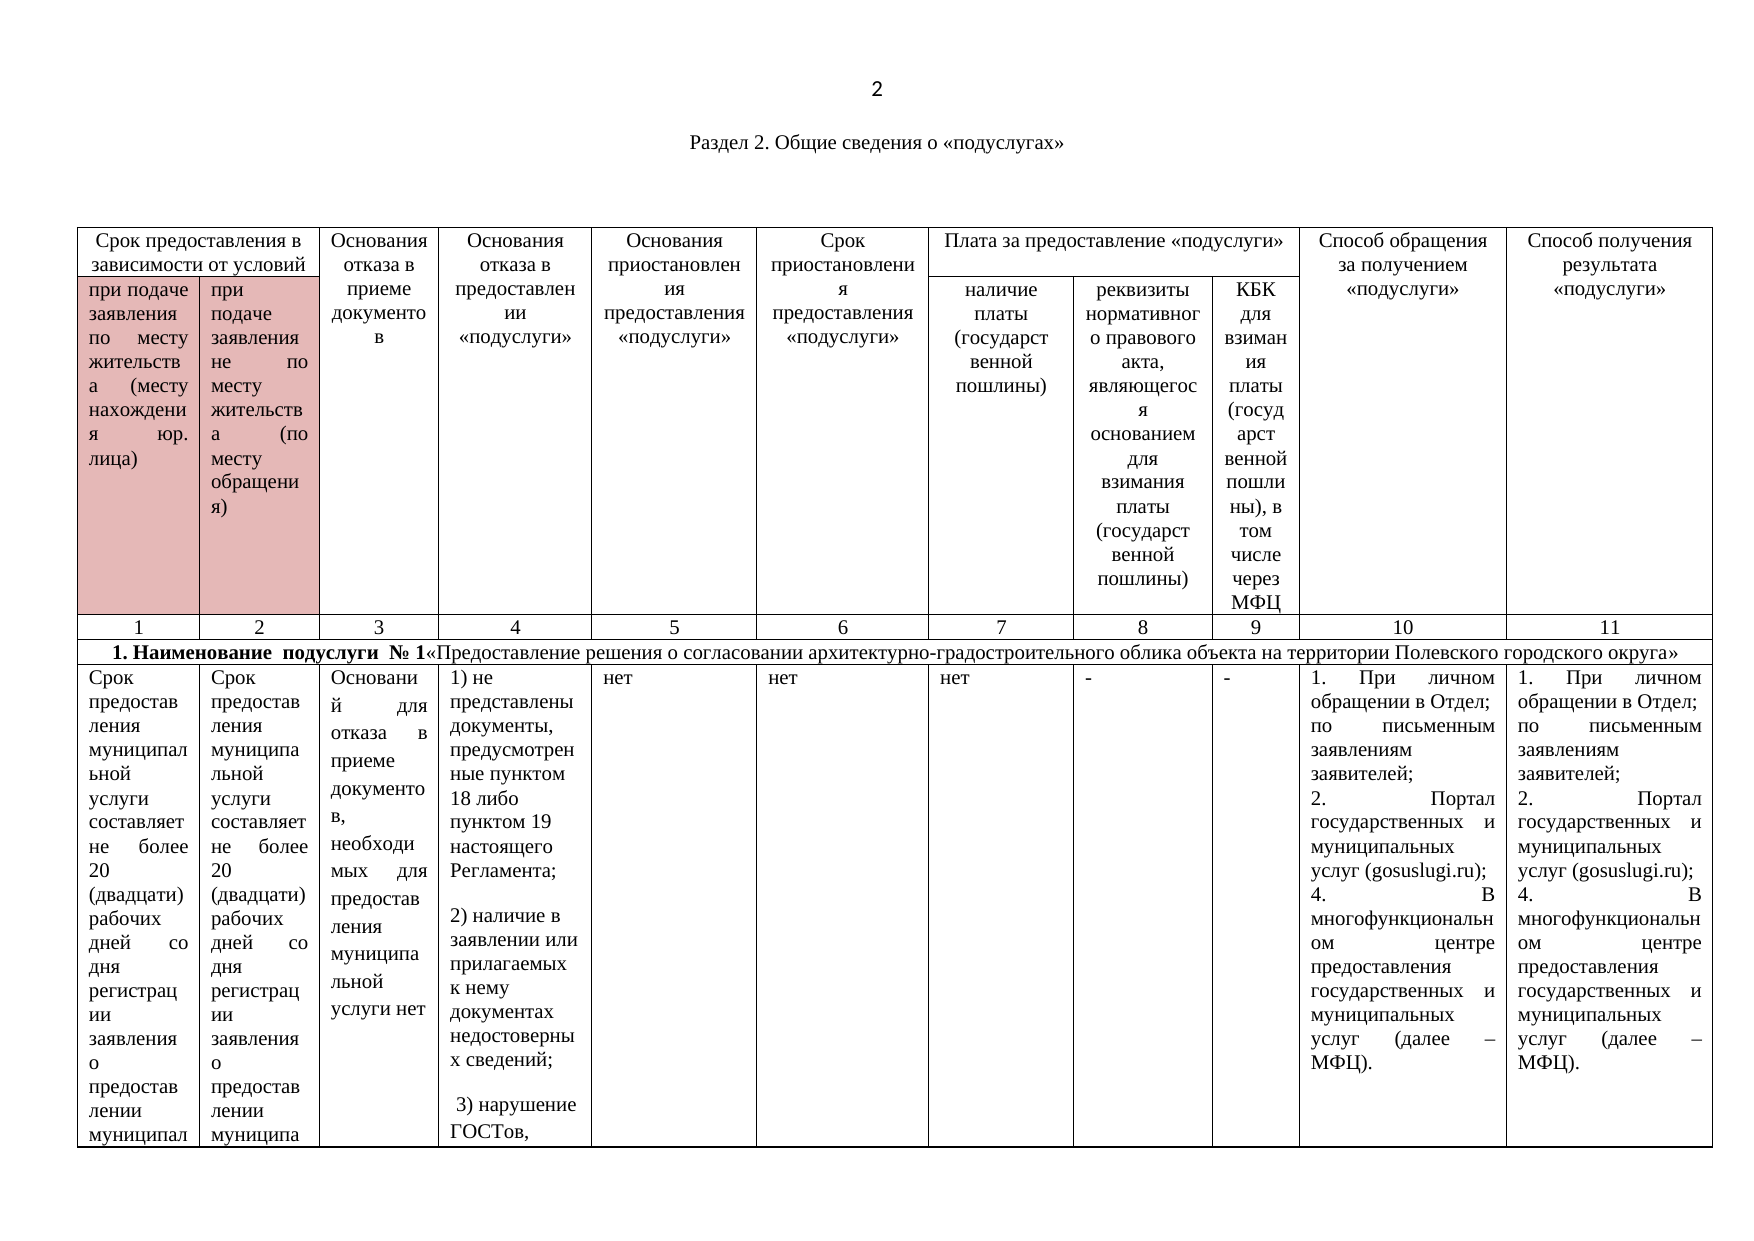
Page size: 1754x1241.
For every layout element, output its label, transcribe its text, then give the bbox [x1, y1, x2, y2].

table_cell 2 [200, 615, 319, 639]
table_cell 10 [1300, 615, 1506, 639]
table_cell Срок предоставления муниципальной услуги составляет не более 20 (двадцати) рабочих дней со дня регистрации заявления о предоставлении муниципа [200, 665, 319, 1146]
table_header Срок приостановления предоставления «подуслуги» [757, 228, 928, 614]
table_cell - [1213, 665, 1299, 1146]
table_cell 7 [929, 615, 1073, 639]
text Раздел 2. Общие сведения о «подуслугах» [89, 130, 1665, 154]
table_cell наличие платы (государст венной пошлины) [929, 277, 1073, 614]
table_cell КБК для взимания платы (государст венной пошлины), в том числе через МФЦ [1213, 277, 1299, 614]
table_header Основания отказа в приеме документов [320, 228, 438, 614]
table_cell нет [757, 665, 928, 1146]
table_cell при подаче заявления не по месту жительства (по месту обращения) [200, 277, 319, 614]
table_cell при подаче заявления по месту жительства (месту нахождения юр. лица) [78, 277, 199, 614]
table_cell реквизиты нормативного правового акта, являющегося основанием для взимания платы (государст венной пошлины) [1074, 277, 1212, 614]
table_cell 4 [439, 615, 591, 639]
table_cell Оснований для отказа в приеме документов, необходимых для предоставления муниципальной услуги нет [320, 665, 438, 1146]
table_cell нет [929, 665, 1073, 1146]
table_cell 1) не представлены документы, предусмотренные пунктом 18 либо пунктом 19 настоящего Регламента; 2) наличие в заявлении или прилагаемых к нему документах недостоверных сведений; 3) нарушение ГОСТов, [439, 665, 591, 1146]
table_cell 9 [1213, 615, 1299, 639]
table_cell 3 [320, 615, 438, 639]
table_header Основания приостановления предоставления «подуслуги» [592, 228, 756, 614]
table_cell 8 [1074, 615, 1212, 639]
table_header Способ обращения за получением «подуслуги» [1300, 228, 1506, 614]
table_cell нет [592, 665, 756, 1146]
table_header Основания отказа в предоставлении «подуслуги» [439, 228, 591, 614]
table_cell 11 [1507, 615, 1712, 639]
table_header Способ получения результата «подуслуги» [1507, 228, 1712, 614]
table_cell Срок предоставления муниципальной услуги составляет не более 20 (двадцати) рабочих дней со дня регистрации заявления о предоставлении муниципал [78, 665, 199, 1146]
table_cell 1. При личном обращении в Отдел; по письменным заявлениям заявителей; 2. Портал государственных и муниципальных услуг (gosuslugi.ru); 4. В многофункциональном центре предоставления государственных и муниципальных услуг (далее – МФЦ). [1507, 665, 1712, 1146]
table_cell 1. Наименование подуслуги № 1«Предоставление решения о согласовании архитектурно-градостроительного облика объекта на территории Полевского городского округа» [78, 640, 1712, 664]
table_cell 5 [592, 615, 756, 639]
table_header Срок предоставления в зависимости от условий [78, 228, 319, 276]
table_cell 6 [757, 615, 928, 639]
table_cell - [1074, 665, 1212, 1146]
table_cell 1. При личном обращении в Отдел; по письменным заявлениям заявителей; 2. Портал государственных и муниципальных услуг (gosuslugi.ru); 4. В многофункциональном центре предоставления государственных и муниципальных услуг (далее – МФЦ). [1300, 665, 1506, 1146]
table_cell 1 [78, 615, 199, 639]
table_header Плата за предоставление «подуслуги» [929, 228, 1299, 276]
